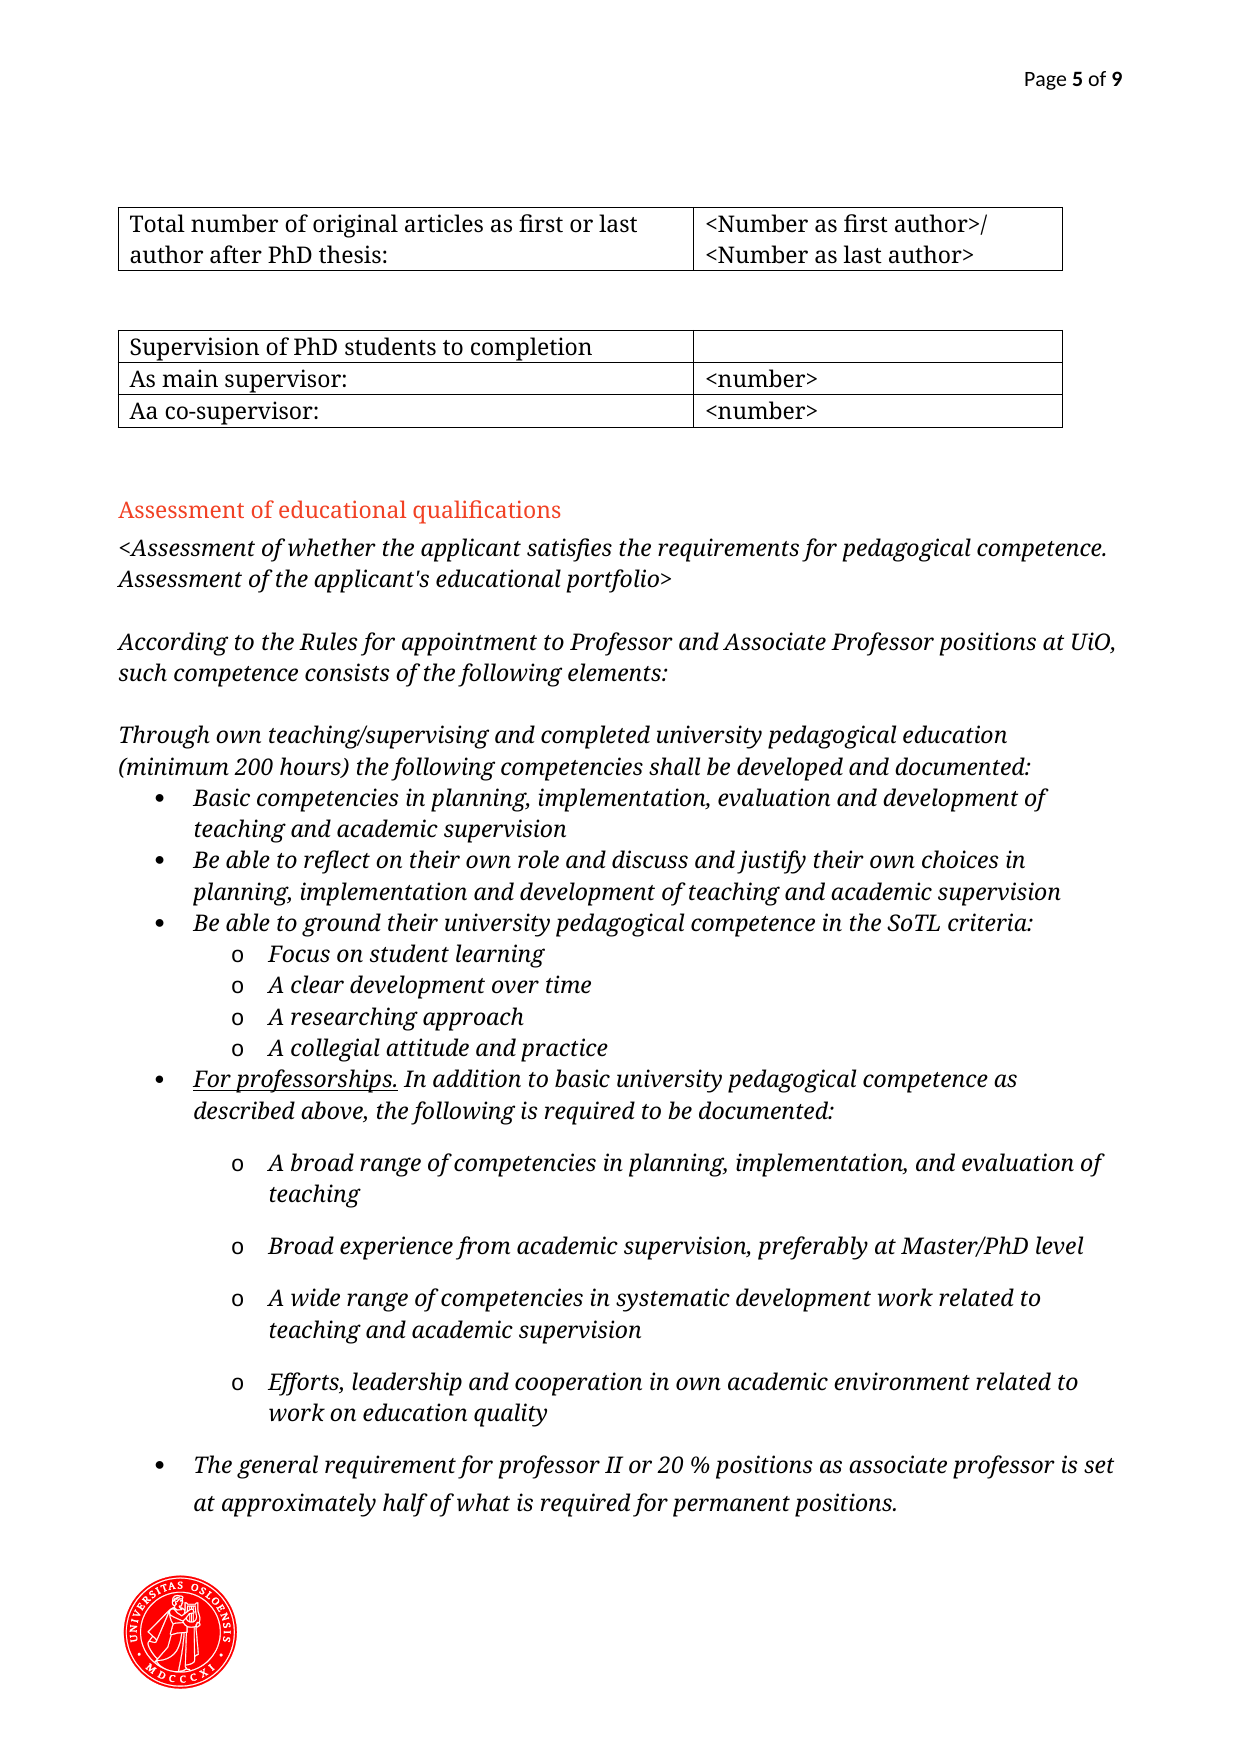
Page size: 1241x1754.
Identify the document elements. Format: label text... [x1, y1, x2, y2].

table_cell <number> [694, 363, 1062, 394]
list Be able to reflect on their own role and discuss and justify their own choices in planning, implementation and development of teaching and academic supervision [156, 844, 1122, 907]
table_cell Total number of original articles as first or last author after PhD thesis: [119, 208, 693, 270]
list The general requirement for professor II or 20 % positions as associate professor is set at approximately half of what is required for permanent positions. [156, 1449, 1122, 1518]
list A clear development over time [231, 969, 1122, 1001]
table_header Supervision of PhD students to completion [119, 331, 693, 362]
list A broad range of competencies in planning, implementation, and evaluation of teaching [231, 1147, 1122, 1209]
list Focus on student learning [231, 938, 1122, 969]
table_cell As main supervisor: [119, 363, 693, 394]
list A wide range of competencies in systematic development work related to teaching and academic supervision [231, 1282, 1122, 1345]
list A collegial attitude and practice [231, 1032, 1122, 1063]
subtitle Assessment of educational qualifications [118, 494, 1122, 526]
table_cell Aa co-supervisor: [119, 395, 693, 427]
list A researching approach [231, 1001, 1122, 1032]
list Efforts, leadership and cooperation in own academic environment related to work on education quality [231, 1366, 1122, 1428]
list Basic competencies in planning, implementation, evaluation and development of teaching and academic supervision [156, 782, 1122, 844]
table_header [694, 331, 1062, 362]
text According to the Rules for appointment to Professor and Associate Professor positions at UiO, such competence consists of the following elements: [118, 626, 1122, 688]
text <Assessment of whether the applicant satisfies the requirements for pedagogical competence. Assessment of the applicant's educational portfolio> [118, 532, 1122, 594]
list For professorships. In addition to basic university pedagogical competence as described above, the following is required to be documented: [156, 1063, 1122, 1126]
list Broad experience from academic supervision, preferably at Master/PhD level [231, 1230, 1122, 1262]
list Be able to ground their university pedagogical competence in the SoTL criteria: [156, 907, 1122, 938]
table_cell <Number as first author>/ <Number as last author> [694, 208, 1062, 270]
text Through own teaching/supervising and completed university pedagogical education (minimum 200 hours) the following competencies shall be developed and documented: [118, 719, 1122, 782]
table_cell <number> [694, 395, 1062, 427]
